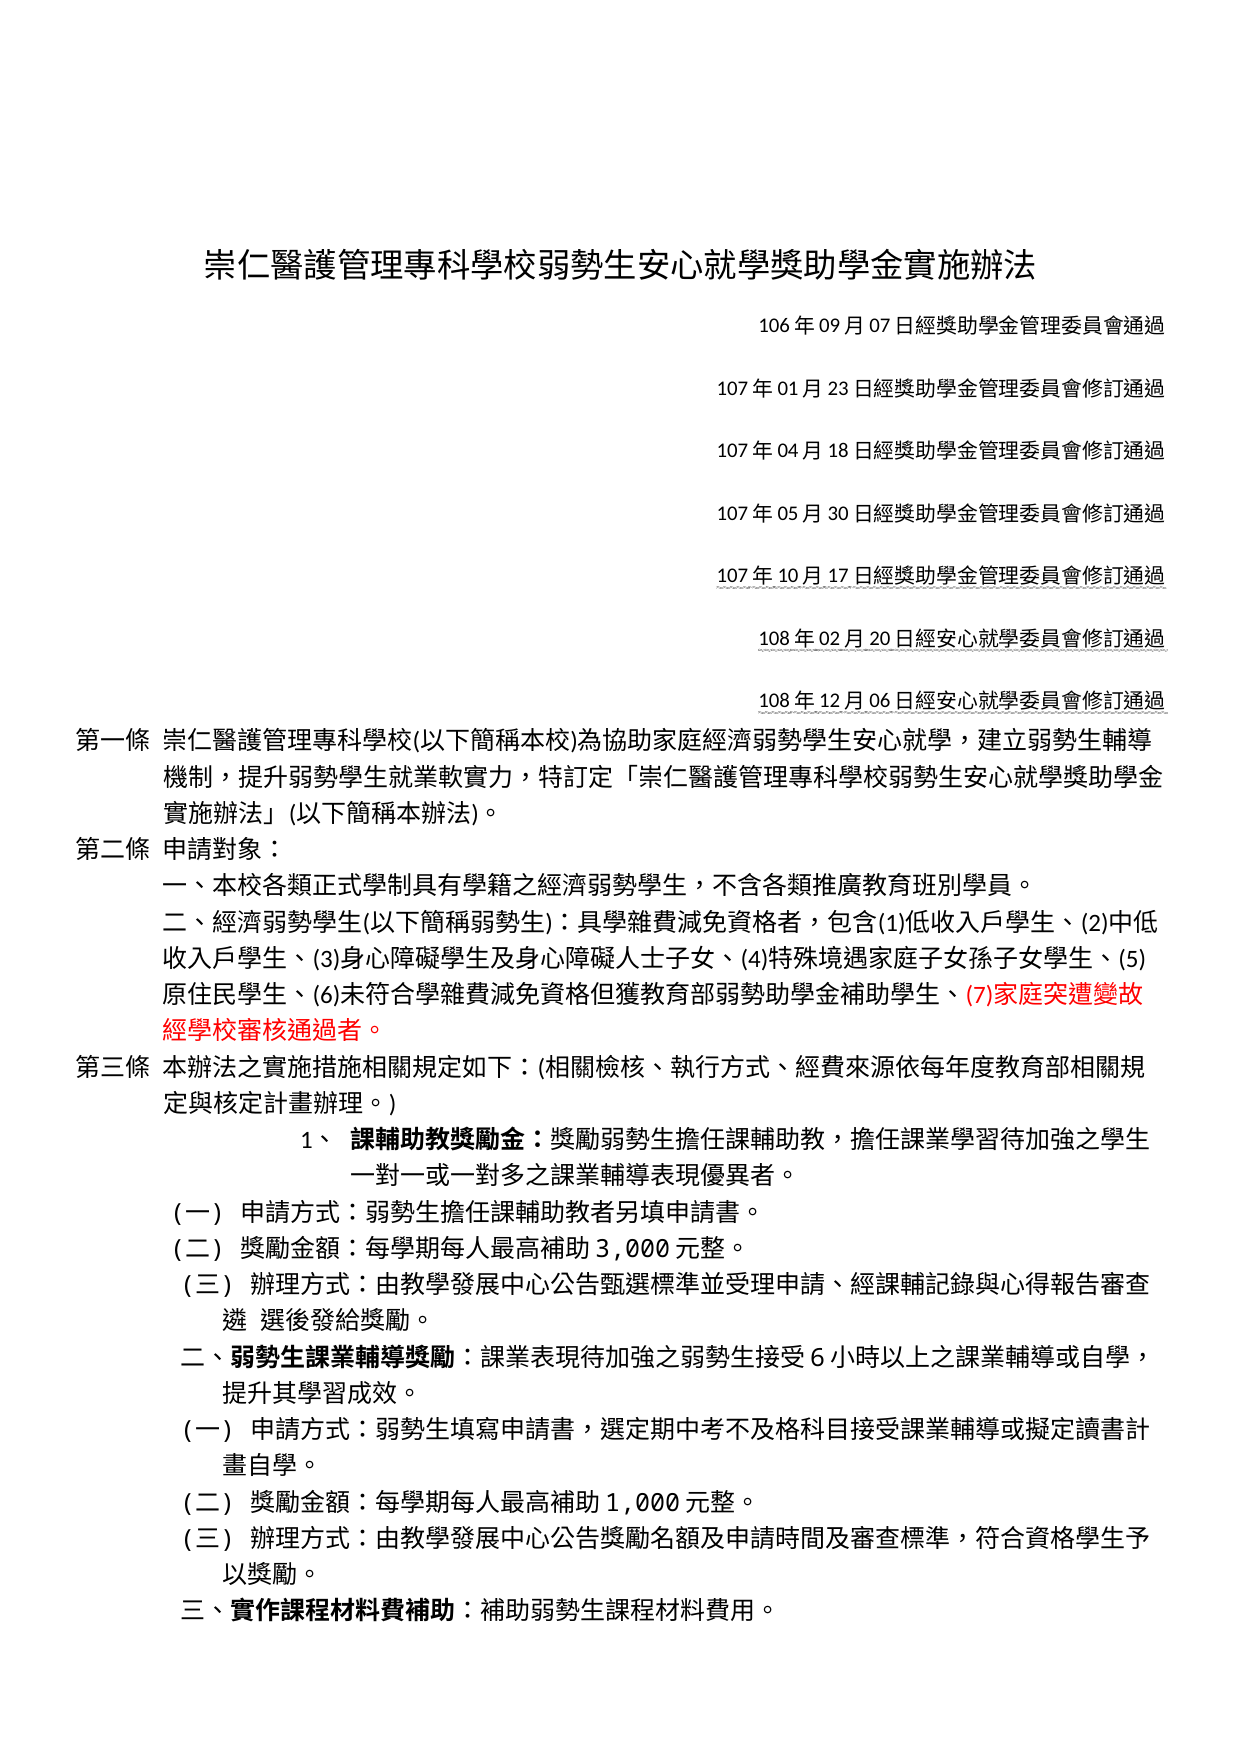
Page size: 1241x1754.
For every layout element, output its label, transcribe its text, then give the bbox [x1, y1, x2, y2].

text 108年12月06日經安心就學委員會修訂通過 [75, 658, 1165, 721]
text 107年05月30日經獎助學金管理委員會修訂通過 [75, 471, 1165, 533]
list 課輔助教獎勵金：獎勵弱勢生擔任課輔助教，擔任課業學習待加強之學生一對一或一對多之課業輔導表現優異者。 [300, 1119, 1165, 1192]
text 107年10月17日經獎助學金管理委員會修訂通過 [75, 533, 1165, 596]
text 108年02月20日經安心就學委員會修訂通過 [75, 596, 1165, 658]
text 第二條 申請對象： [75, 829, 1165, 866]
text (一) 申請方式：弱勢生擔任課輔助教者另填申請書。 [125, 1192, 1165, 1228]
text (二) 獎勵金額：每學期每人最高補助1,000元整。 [75, 1482, 1165, 1518]
text 107年04月18日經獎助學金管理委員會修訂通過 [75, 408, 1165, 471]
text (三) 辦理方式：由教學發展中心公告獎勵名額及申請時間及審查標準，符合資格學生予以獎勵。 [75, 1518, 1165, 1591]
text (一) 申請方式：弱勢生填寫申請書，選定期中考不及格科目接受課業輔導或擬定讀書計畫自學。 [75, 1409, 1165, 1482]
text 第三條 本辦法之實施措施相關規定如下：(相關檢核、執行方式、經費來源依每年度教育部相關規定與核定計畫辦理。) [75, 1047, 1165, 1119]
text 106年09月07日經獎助學金管理委員會通過 [75, 283, 1165, 346]
text 二、弱勢生課業輔導獎勵：課業表現待加強之弱勢生接受6小時以上之課業輔導或自學，提升其學習成效。 [75, 1337, 1165, 1409]
text 第一條 崇仁醫護管理專科學校(以下簡稱本校)為協助家庭經濟弱勢學生安心就學，建立弱勢生輔導機制，提升弱勢學生就業軟實力，特訂定「崇仁醫護管理專科學校弱勢生安心就學獎助學金實施辦法」(以下簡稱本辦法)。 [75, 721, 1165, 829]
text 107年01月23日經獎助學金管理委員會修訂通過 [75, 346, 1165, 408]
text 一、本校各類正式學制具有學籍之經濟弱勢學生，不含各類推廣教育班別學員。 [162, 866, 1165, 902]
text 崇仁醫護管理專科學校弱勢生安心就學獎助學金實施辦法 [75, 221, 1165, 283]
text (二) 獎勵金額：每學期每人最高補助3,000元整。 [125, 1228, 1165, 1264]
text (三) 辦理方式：由教學發展中心公告甄選標準並受理申請、經課輔記錄與心得報告審查遴 選後發給獎勵。 [75, 1264, 1165, 1337]
text 三、實作課程材料費補助：補助弱勢生課程材料費用。 [75, 1591, 1165, 1627]
text 二、經濟弱勢學生(以下簡稱弱勢生)：具學雜費減免資格者，包含(1)低收入戶學生、(2)中低收入戶學生、(3)身心障礙學生及身心障礙人士子女、(4)特殊境遇家庭子女孫子女學生、(5)原住民學生、(6)未符合學雜費減免資格但獲教育部弱勢助學金補助學生、(7)家庭突遭變故經學校審核通過者。 [162, 902, 1165, 1047]
